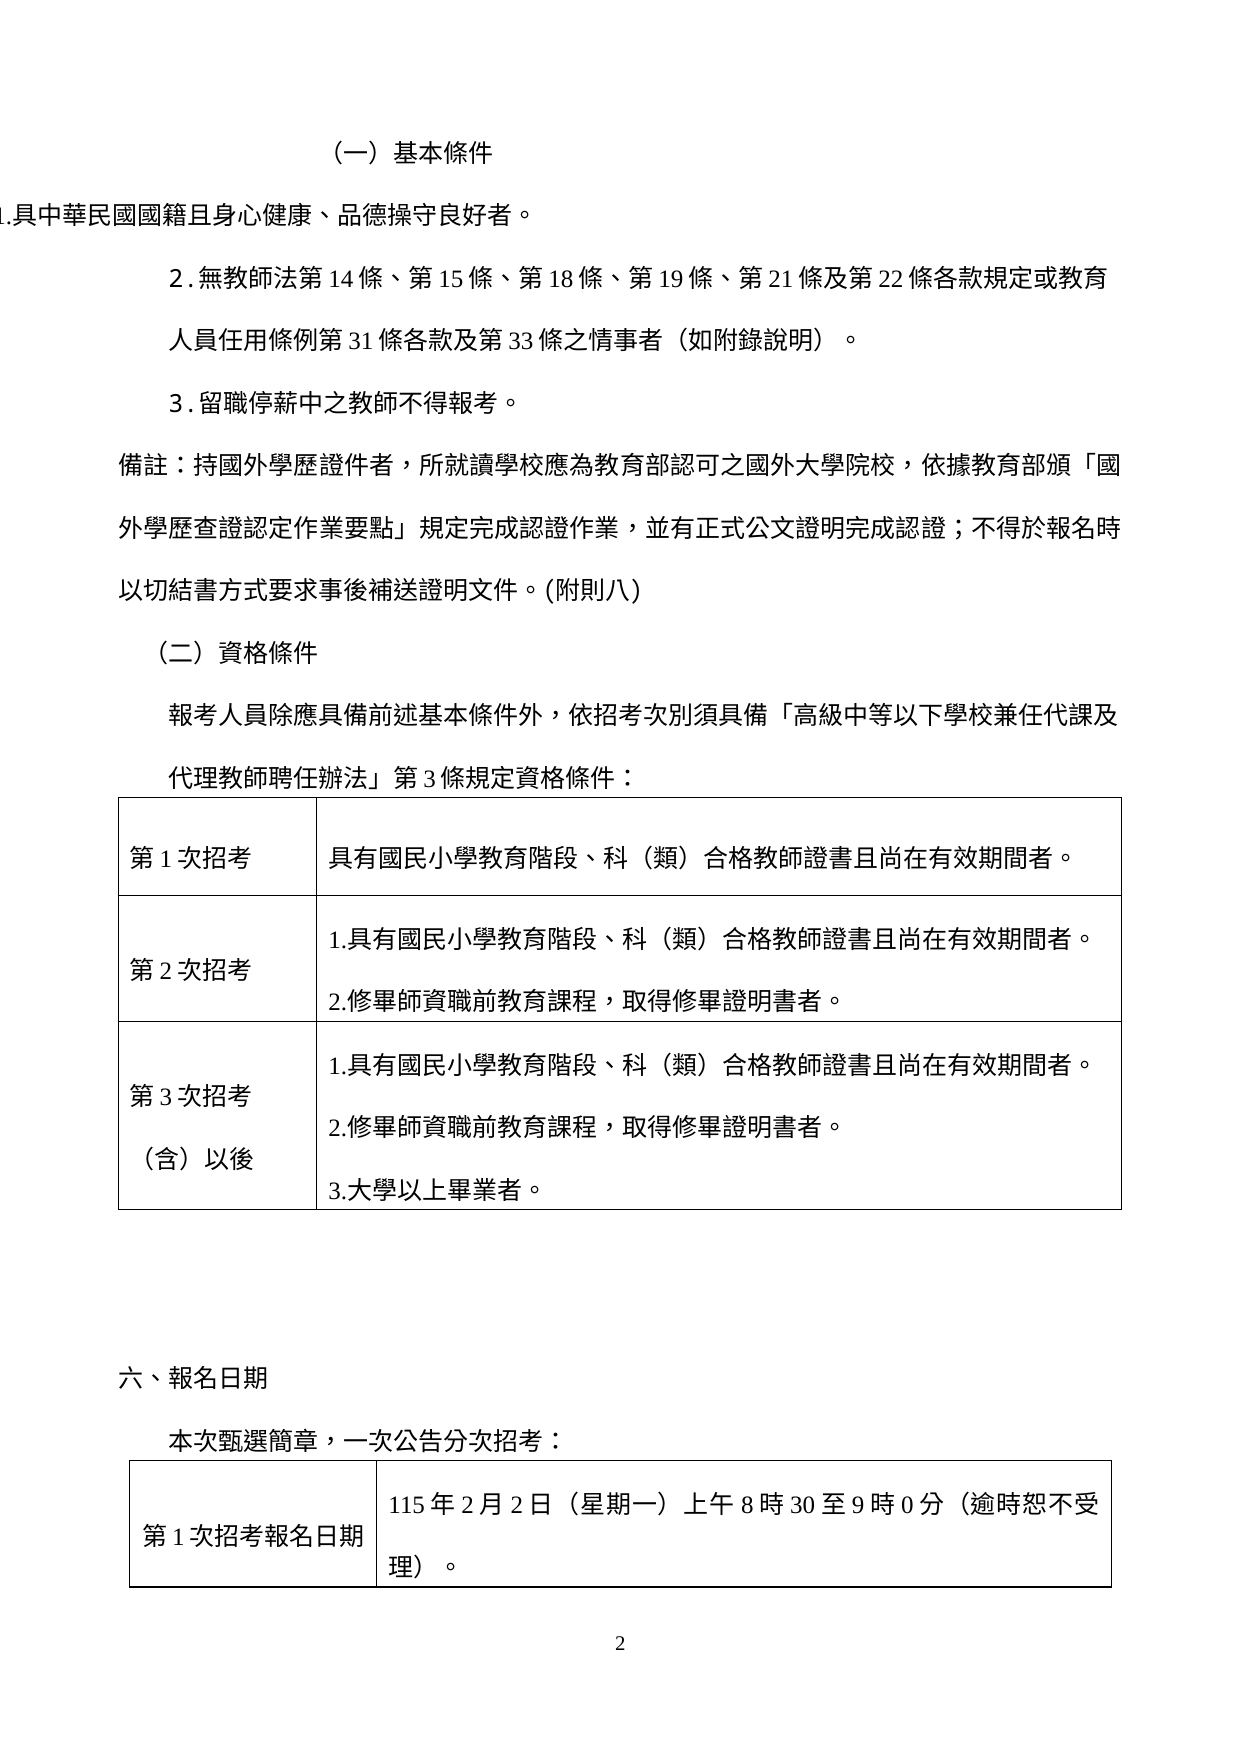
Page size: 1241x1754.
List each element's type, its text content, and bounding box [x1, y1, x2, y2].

table_cell 1.具有國民小學教育階段、科（類）合格教師證書且尚在有效期間者。 2.修畢師資職前教育課程，取得修畢證明書者。 [317, 896, 1121, 1021]
table_header 115年2月2日（星期一）上午8時30至9時0分（逾時恕不受理）。 [377, 1461, 1111, 1586]
table_header 具有國民小學教育階段、科（類）合格教師證書且尚在有效期間者。 [317, 798, 1121, 895]
text （二）資格條件 [143, 610, 1122, 672]
text 六、報名日期 [118, 1335, 1122, 1398]
text （一）基本條件 [318, 110, 1122, 172]
table_cell 第2次招考 [119, 896, 316, 1021]
text 2.無教師法第14條、第15條、第18條、第19條、第21條及第22條各款規定或教育人員任用條例第31條各款及第33條之情事者（如附錄說明）。 [168, 235, 1122, 360]
table_cell 1.具有國民小學教育階段、科（類）合格教師證書且尚在有效期間者。 2.修畢師資職前教育課程，取得修畢證明書者。 3.大學以上畢業者。 [317, 1022, 1121, 1209]
text 報考人員除應具備前述基本條件外，依招考次別須具備「高級中等以下學校兼任代課及代理教師聘任辦法」第3條規定資格條件： [168, 672, 1122, 797]
table_header 第1次招考 [119, 798, 316, 895]
text 3.留職停薪中之教師不得報考。 [168, 360, 1122, 422]
table_header 第1次招考報名日期 [130, 1461, 376, 1586]
text 1.具中華民國國籍且身心健康、品德操守良好者。 [0, 172, 1122, 235]
table_cell 第3次招考（含）以後 [119, 1022, 316, 1209]
text 備註：持國外學歷證件者，所就讀學校應為教育部認可之國外大學院校，依據教育部頒「國外學歷查證認定作業要點」規定完成認證作業，並有正式公文證明完成認證；不得於報名時以切結書方式要求事後補送證明文件。(附則八) [118, 422, 1122, 610]
text 本次甄選簡章，一次公告分次招考： [168, 1398, 1122, 1460]
